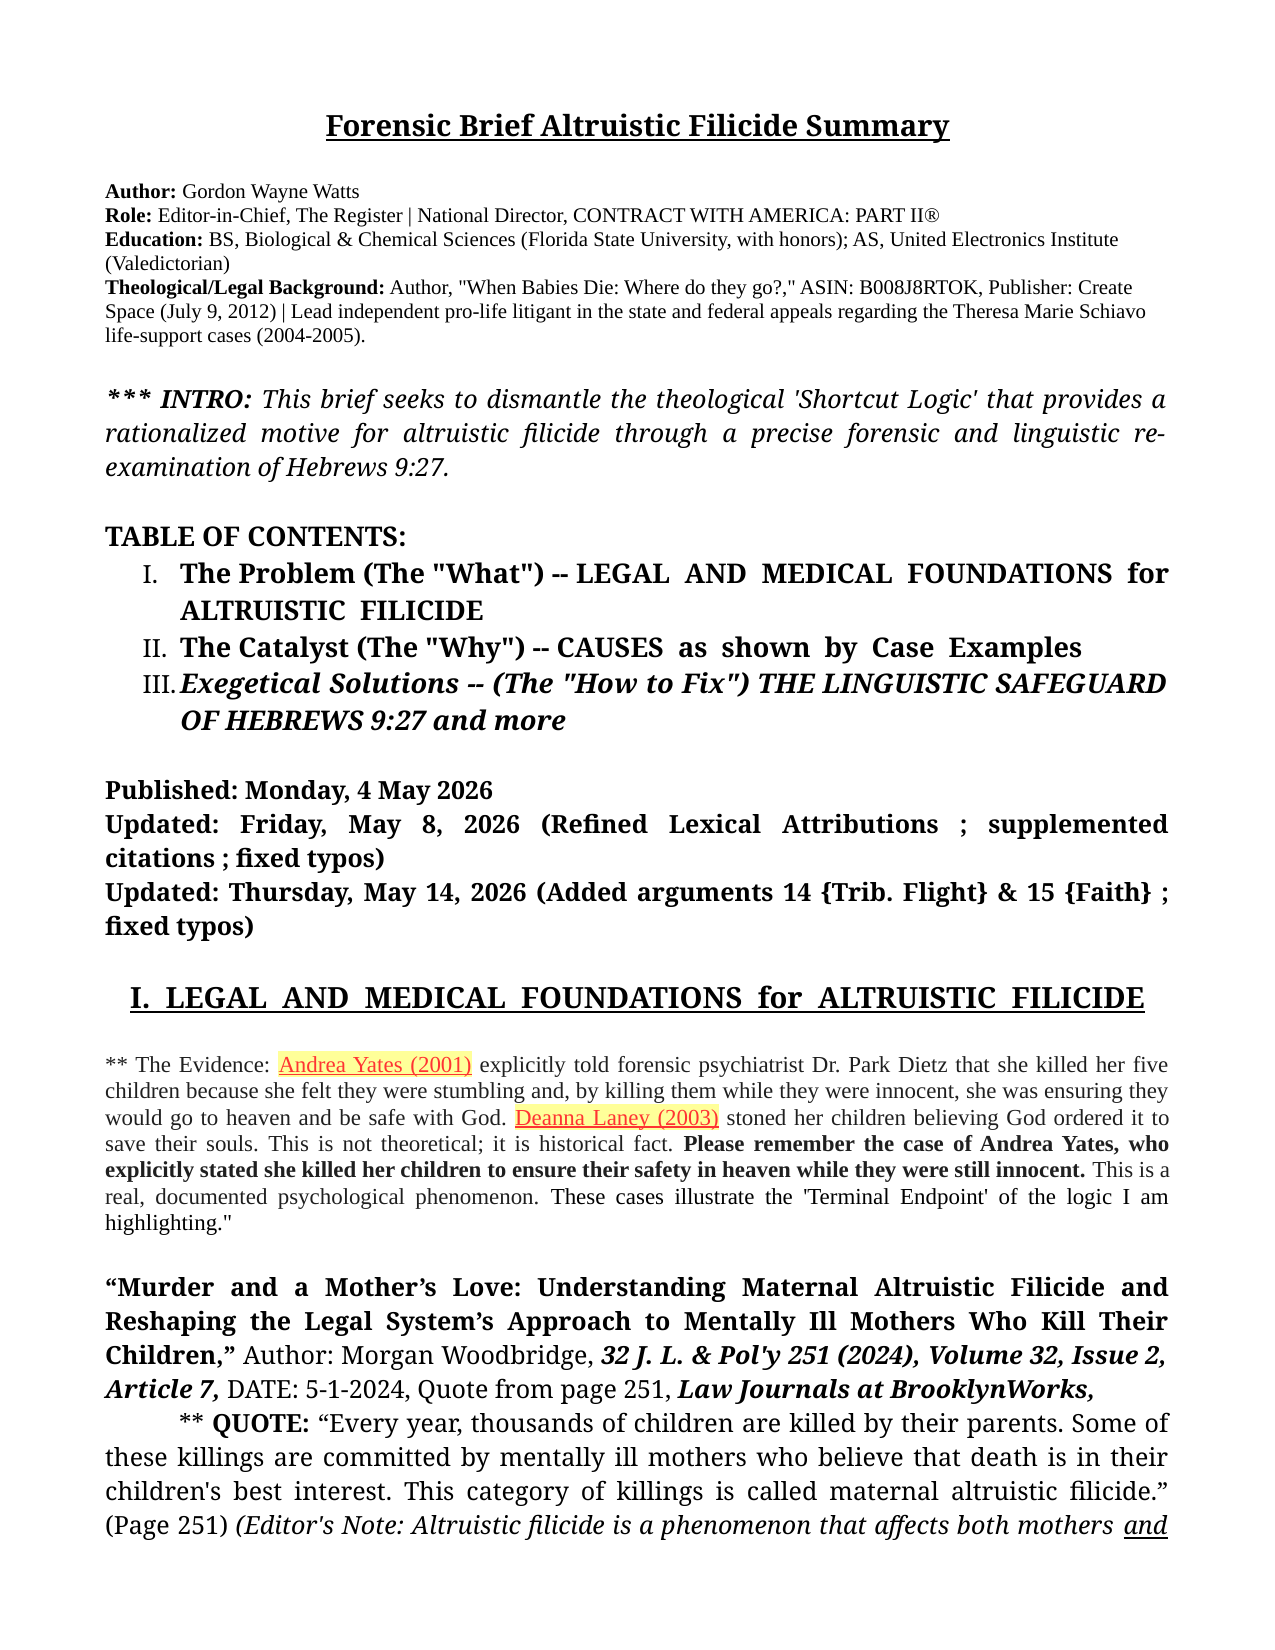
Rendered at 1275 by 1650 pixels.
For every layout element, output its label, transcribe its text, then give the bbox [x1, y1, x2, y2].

text Forensic Brief Altruistic Filicide Summary [105, 105, 1170, 145]
text I. LEGAL AND MEDICAL FOUNDATIONS for ALTRUISTIC FILICIDE [105, 977, 1170, 1017]
text TABLE OF CONTENTS: [105, 517, 1170, 554]
text Updated: Thursday, May 14, 2026 (Added arguments 14 {Trib. Flight} & 15 {Faith} ; fixed typos) [105, 875, 1170, 943]
list The Problem (The "What") -- LEGAL AND MEDICAL FOUNDATIONS for ALTRUISTIC FILICIDE [142, 554, 1170, 628]
text “Murder and a Mother’s Love: Understanding Maternal Altruistic Filicide and Reshaping the Legal System’s Approach to Mentally Ill Mothers Who Kill Their Children,” Author: Morgan Woodbridge, 32 J. L. & Pol'y 251 (2024), Volume 32, Issue 2, Article 7, DATE: 5-1-2024, Quote from page 251, Law Journals at BrooklynWorks, [105, 1269, 1170, 1406]
list The Catalyst (The "Why") -- CAUSES as shown by Case Examples [142, 628, 1170, 665]
text *** INTRO: This brief seeks to dismantle the theological 'Shortcut Logic' that provides a rationalized motive for altruistic filicide through a precise forensic and linguistic re-examination of Hebrews 9:27. [105, 381, 1170, 483]
text ** QUOTE: “Every year, thousands of children are killed by their parents. Some of these killings are committed by mentally ill mothers who believe that death is in their children's best interest. This category of killings is called maternal altruistic filicide.” (Page 251) (Editor's Note: Altruistic filicide is a phenomenon that affects both mothers and [105, 1406, 1170, 1542]
text ** The Evidence: Andrea Yates (2001) explicitly told forensic psychiatrist Dr. Park Dietz that she killed her five children because she felt they were stumbling and, by killing them while they were innocent, she was ensuring they would go to heaven and be safe with God. Deanna Laney (2003) stoned her children believing God ordered it to save their souls. This is not theoretical; it is historical fact. Please remember the case of Andrea Yates, who explicitly stated she killed her children to ensure their safety in heaven while they were still innocent. This is a real, documented psychological phenomenon. These cases illustrate the 'Terminal Endpoint' of the logic I am highlighting." [105, 1051, 1170, 1235]
text Author: Gordon Wayne Watts Role: Editor-in-Chief, The Register | National Director, CONTRACT WITH AMERICA: PART II® Education: BS, Biological & Chemical Sciences (Florida State University, with honors); AS, United Electronics Institute (Valedictorian) Theological/Legal Background: Author, "When Babies Die: Where do they go?," ASIN: B008J8RTOK, Publisher: Create Space (July 9, 2012) | Lead independent pro-life litigant in the state and federal appeals regarding the Theresa Marie Schiavo life-support cases (2004-2005). [105, 179, 1170, 347]
text Published: Monday, 4 May 2026 [105, 773, 1170, 807]
text Updated: Friday, May 8, 2026 (Refined Lexical Attributions ; supplemented citations ; fixed typos) [105, 807, 1170, 875]
list Exegetical Solutions -- (The "How to Fix") THE LINGUISTIC SAFEGUARD OF HEBREWS 9:27 and more [142, 665, 1170, 739]
